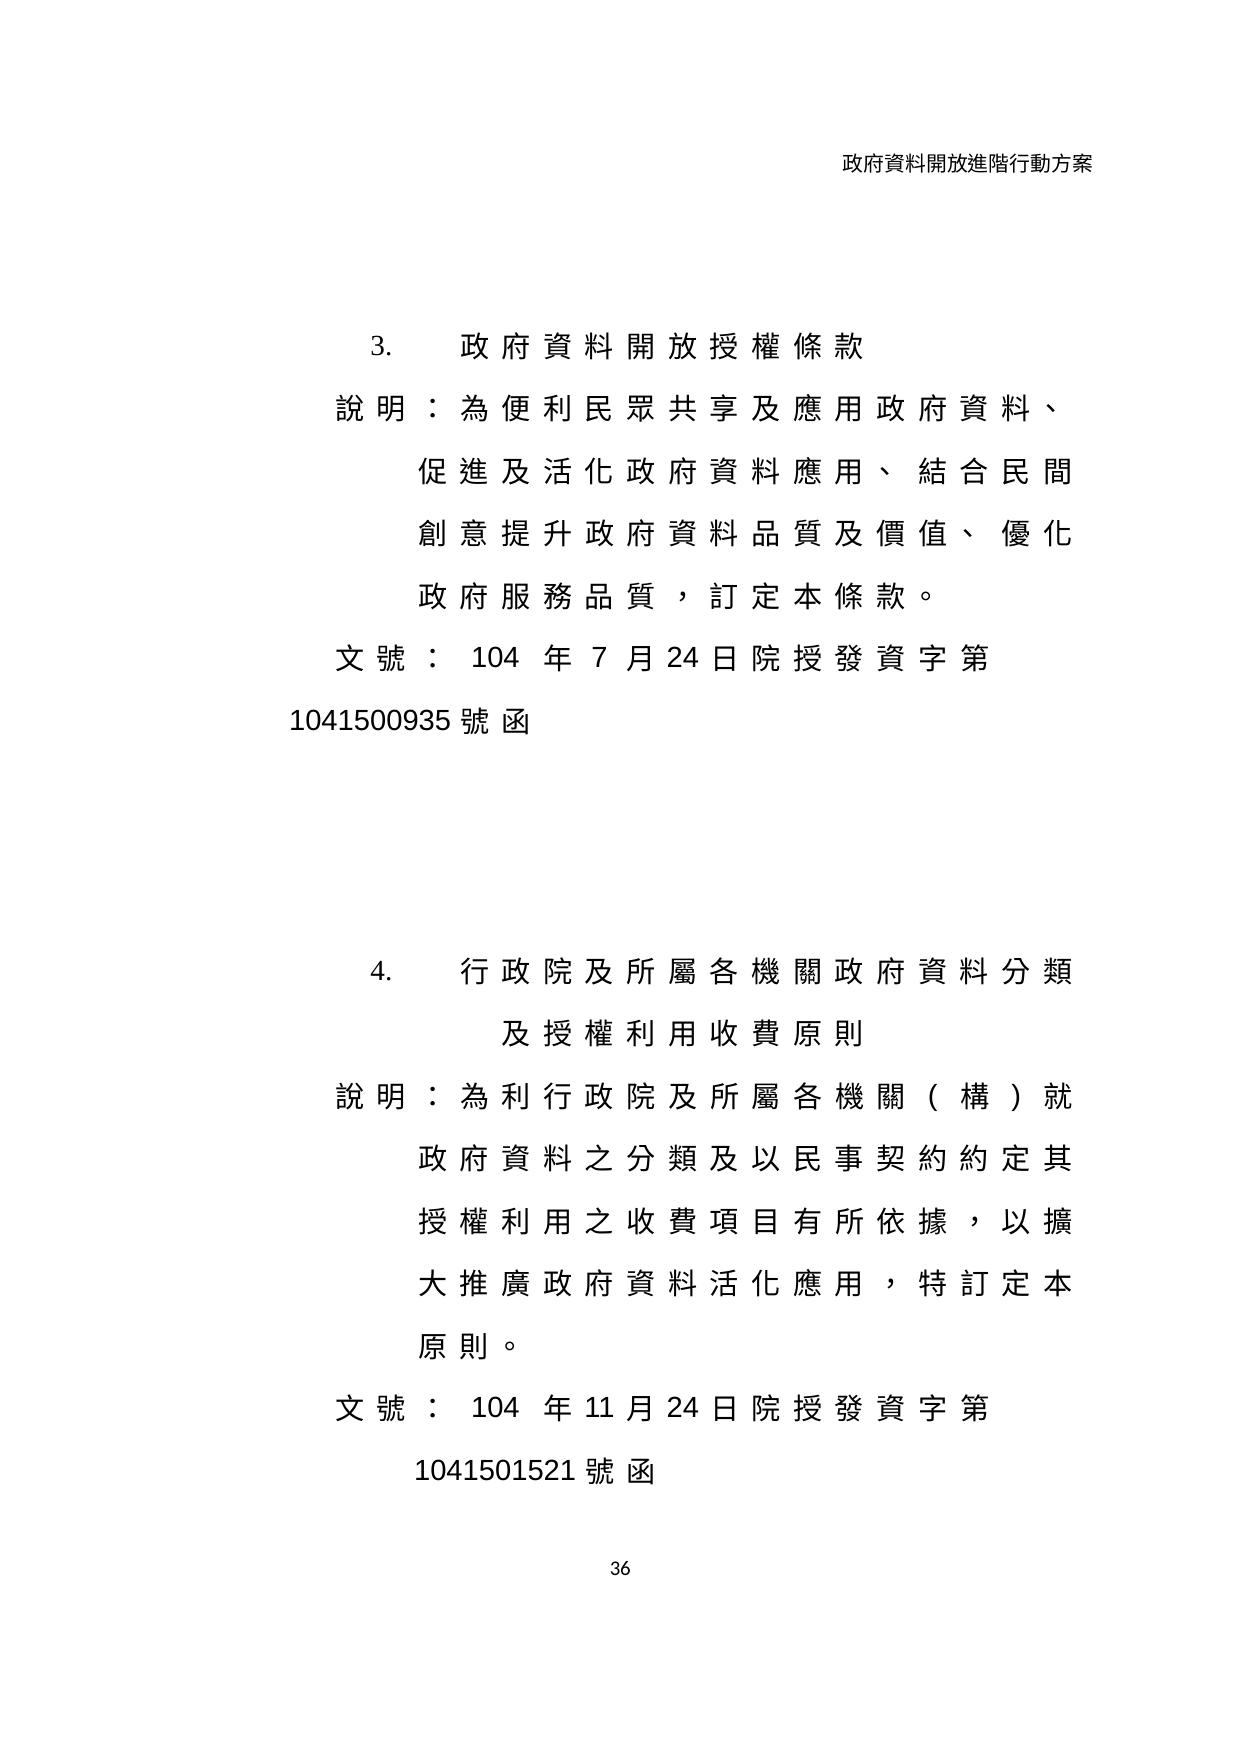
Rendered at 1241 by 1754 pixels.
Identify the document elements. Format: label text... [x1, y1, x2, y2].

list 行政院及所屬各機關政府資料分類及授權利用收費原則 [344, 928, 1078, 1053]
text 說明：為利行政院及所屬各機關(構)就政府資料之分類及以民事契約約定其授權利用之收費項目有所依據，以擴大推廣政府資料活化應用，特訂定本原則。 [309, 1053, 1078, 1365]
text 文號：104年11月24日院授發資字第1041501521號函 [309, 1365, 1078, 1490]
text 文號：104年7月24日院授發資字第1041500935號函 [262, 615, 1078, 740]
text 說明：為便利民眾共享及應用政府資料、促進及活化政府資料應用、結合民間創意提升政府資料品質及價值、優化政府服務品質，訂定本條款。 [309, 365, 1078, 615]
list 政府資料開放授權條款 [344, 303, 1078, 365]
